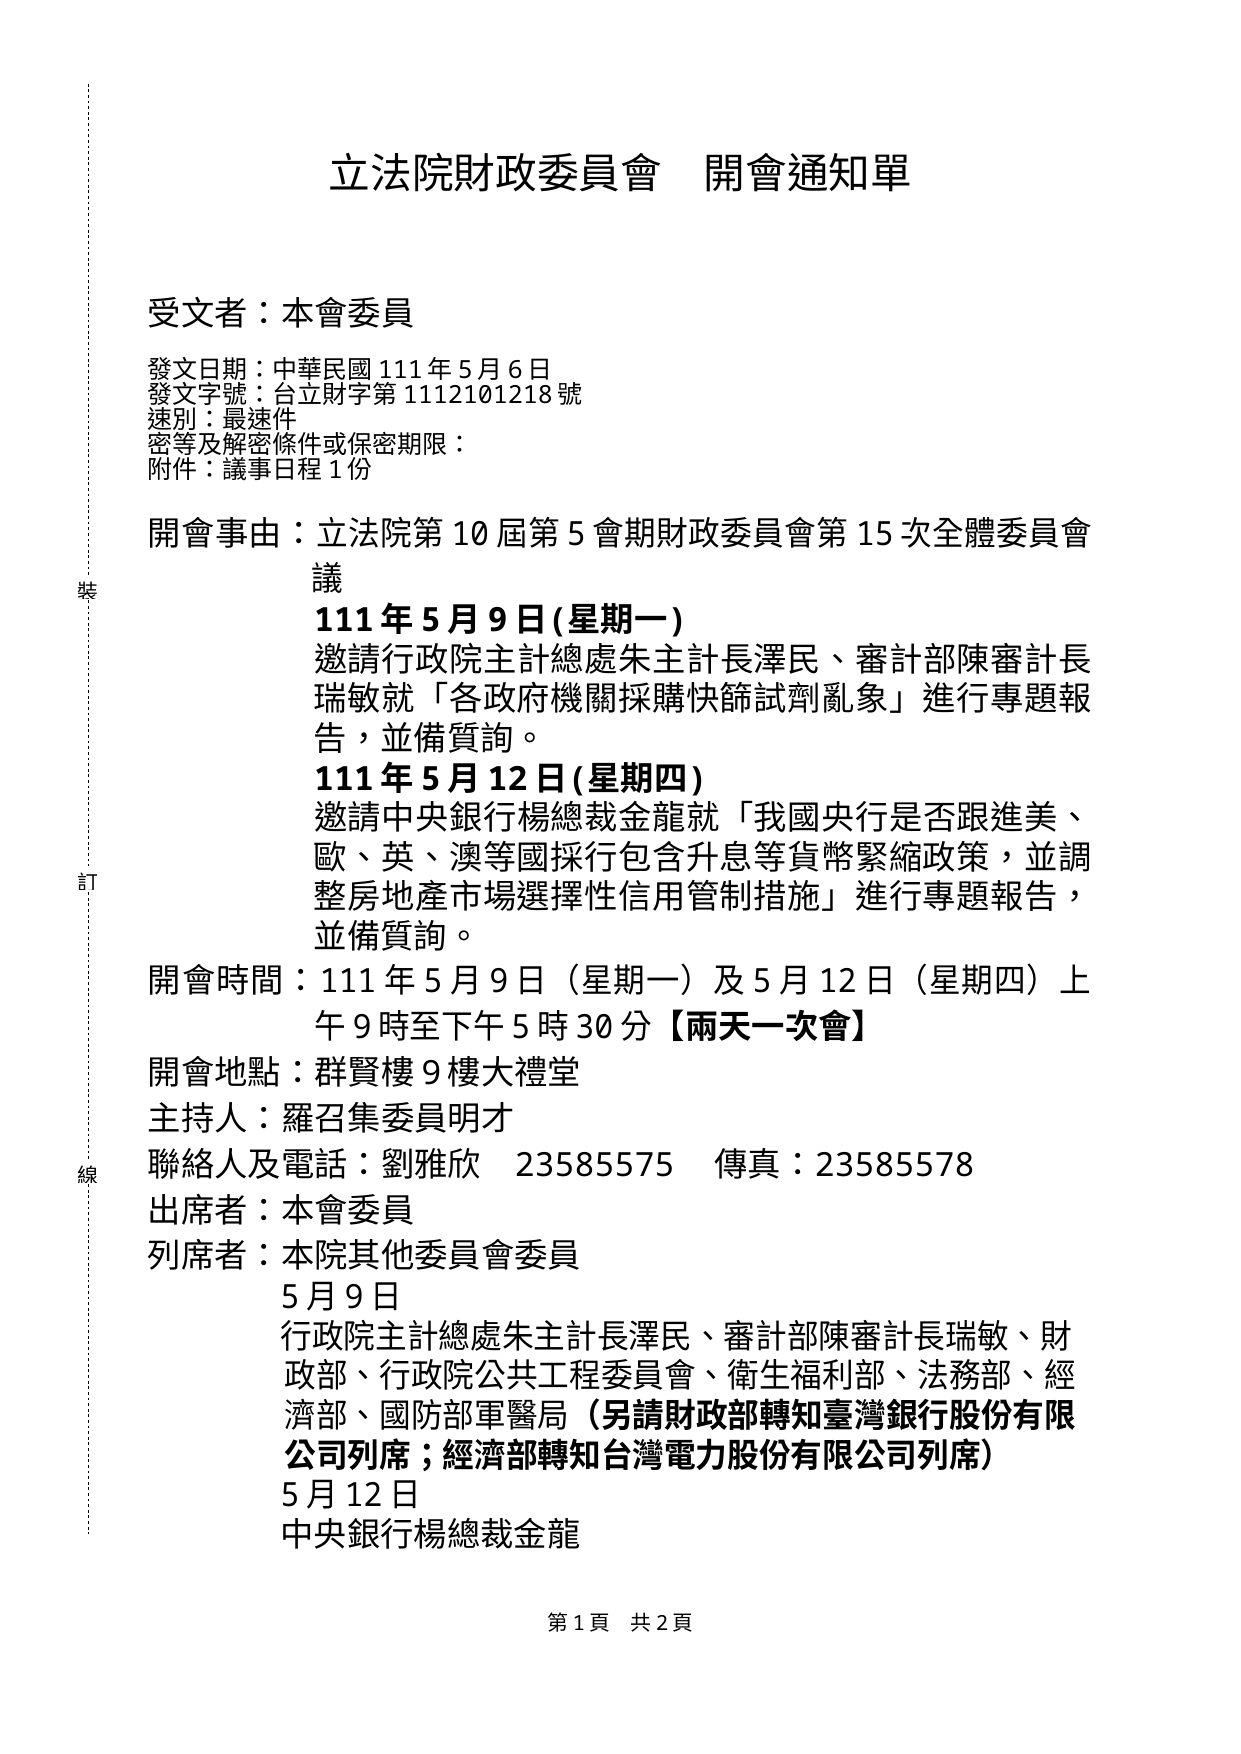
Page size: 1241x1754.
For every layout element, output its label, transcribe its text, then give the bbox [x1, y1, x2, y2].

text 出席者：本會委員 [148, 1185, 1092, 1231]
title 立法院財政委員會 開會通知單 [148, 158, 1092, 233]
text 111年5月12日(星期四) [314, 758, 1092, 798]
text 開會事由：立法院第10屆第5會期財政委員會第15次全體委員會議 [148, 508, 1092, 600]
text 發文字號：台立財字第1112101218號 [148, 383, 1092, 408]
text 列席者：本院其他委員會委員 [148, 1231, 1092, 1277]
text 發文日期：中華民國111年5月6日 [148, 358, 1092, 383]
text 受文者：本會委員 [148, 296, 1092, 333]
text 聯絡人及電話：劉雅欣 23585575 傳真：23585578 [148, 1139, 1092, 1185]
text 邀請中央銀行楊總裁金龍就「我國央行是否跟進美、歐、英、澳等國採行包含升息等貨幣緊縮政策，並調整房地產市場選擇性信用管制措施」進行專題報告，並備質詢。 [314, 798, 1092, 956]
text 開會時間：111年5月9日（星期一）及5月12日（星期四）上午9時至下午5時30分【兩天一次會】 [148, 956, 1092, 1048]
text 附件：議事日程1份 [148, 458, 1092, 483]
text 行政院主計總處朱主計長澤民、審計部陳審計長瑞敏、財政部、行政院公共工程委員會、衛生福利部、法務部、經濟部、國防部軍醫局（另請財政部轉知臺灣銀行股份有限公司列席；經濟部轉知台灣電力股份有限公司列席） [280, 1317, 1092, 1475]
text 邀請行政院主計總處朱主計長澤民、審計部陳審計長瑞敏就「各政府機關採購快篩試劑亂象」進行專題報告，並備質詢。 [314, 639, 1092, 758]
text 5月9日 [280, 1277, 1092, 1317]
text 密等及解密條件或保密期限： [148, 433, 1092, 458]
text 速別：最速件 [148, 408, 1092, 433]
text 主持人：羅召集委員明才 [148, 1094, 1092, 1139]
text 5月12日 [280, 1475, 1092, 1514]
text 開會地點：群賢樓9樓大禮堂 [148, 1048, 1092, 1094]
text 中央銀行楊總裁金龍 [280, 1514, 1092, 1554]
text 111年5月9日(星期一) [314, 600, 1092, 639]
